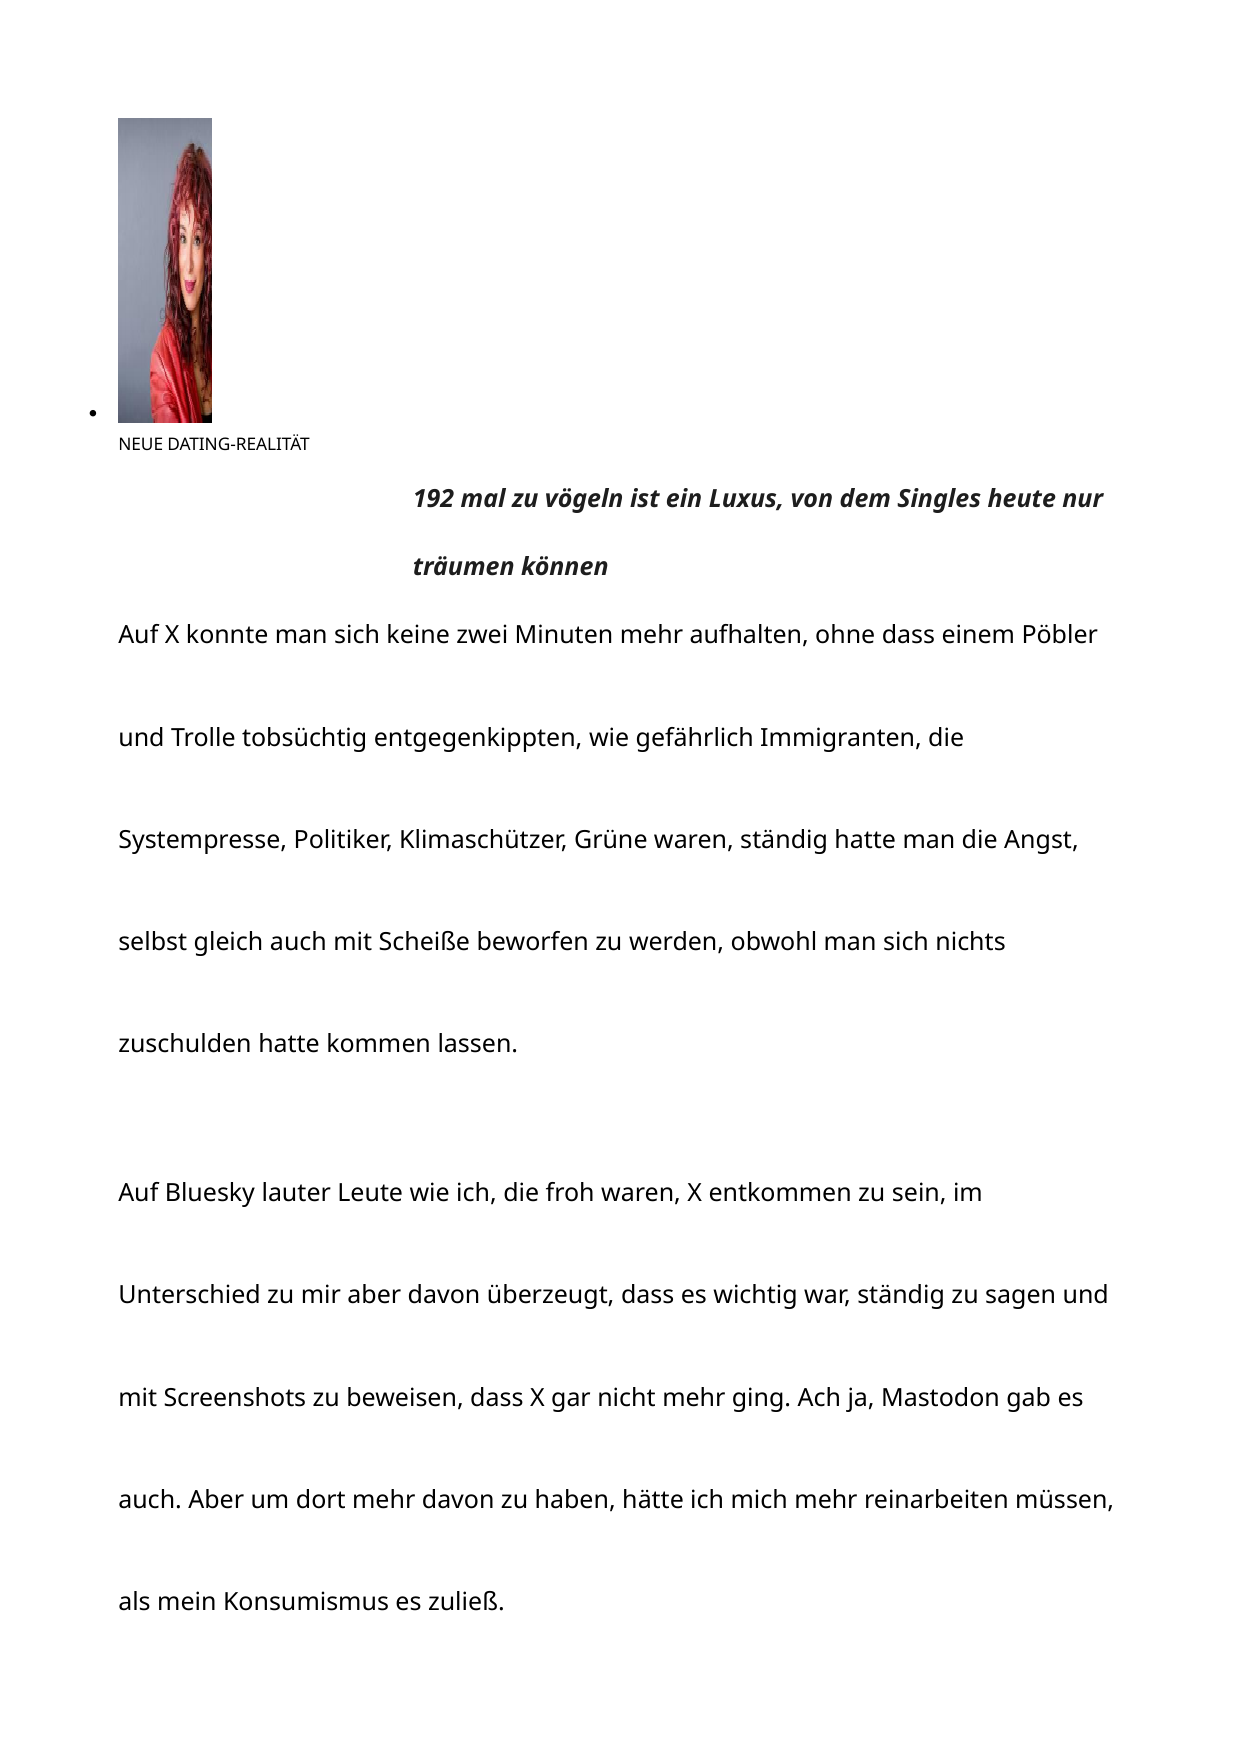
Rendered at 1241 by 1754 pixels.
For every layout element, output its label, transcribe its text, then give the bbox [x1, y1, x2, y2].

text Auf Bluesky lauter Leute wie ich, die froh waren, X entkommen zu sein, im Unterschied zu mir aber davon überzeugt, dass es wichtig war, ständig zu sagen und mit Screenshots zu beweisen, dass X gar nicht mehr ging. Ach ja, Mastodon gab es auch. Aber um dort mehr davon zu haben, hätte ich mich mehr reinarbeiten müssen, als mein Konsumismus es zuließ. [118, 1175, 1122, 1618]
subtitle 192 mal zu vögeln ist ein Luxus, von dem Singles heute nur träumen können [383, 481, 1122, 583]
list Neue Dating-Realität [118, 432, 1122, 455]
picture [118, 118, 212, 423]
text Auf X konnte man sich keine zwei Minuten mehr aufhalten, ohne dass einem Pöbler und Trolle tobsüchtig entgegenkippten, wie gefährlich Immigranten, die Systempresse, Politiker, Klimaschützer, Grüne waren, ständig hatte man die Angst, selbst gleich auch mit Scheiße beworfen zu werden, obwohl man sich nichts zuschulden hatte kommen lassen. [118, 617, 1122, 1060]
